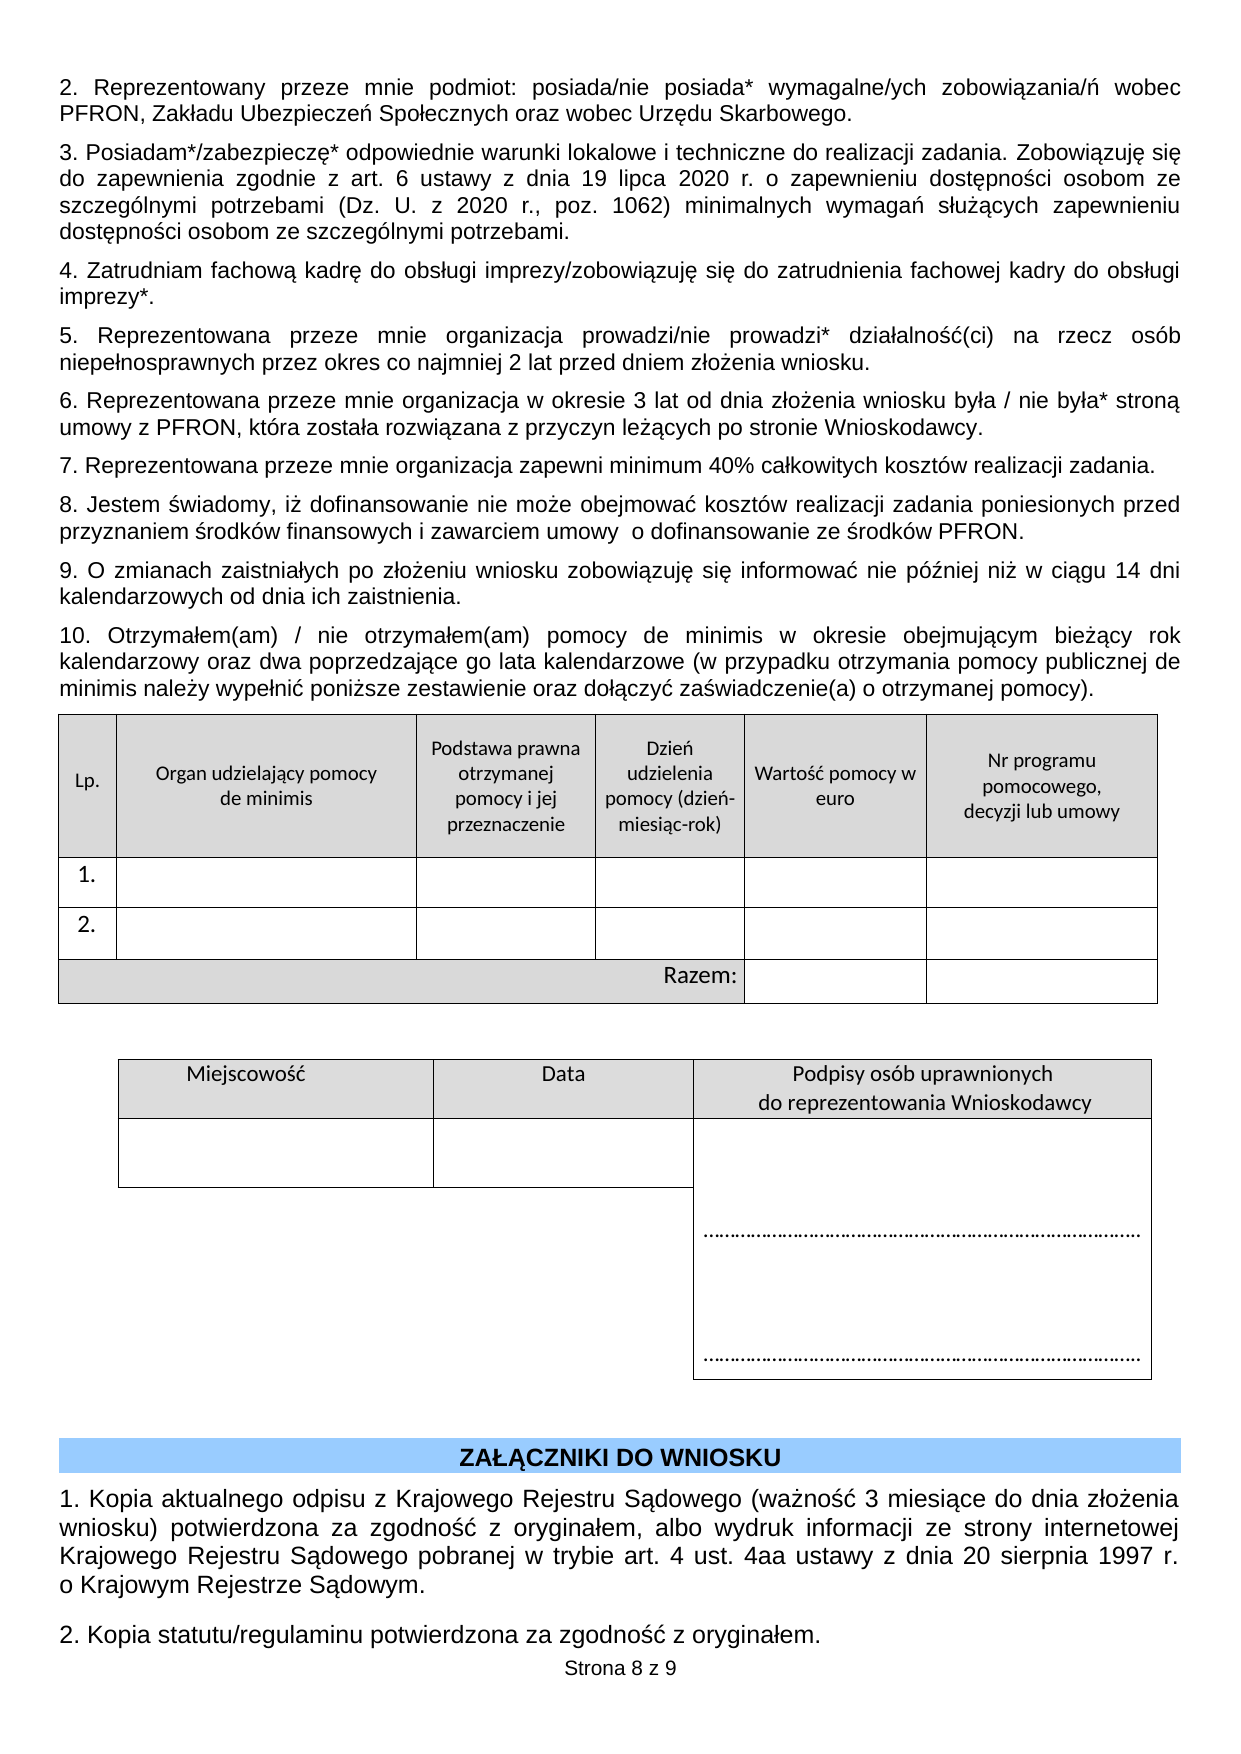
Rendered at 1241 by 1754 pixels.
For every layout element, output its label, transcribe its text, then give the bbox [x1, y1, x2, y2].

subtitle ZAŁĄCZNIKI DO WNIOSKU [59, 1438, 1181, 1473]
table_cell [433, 1188, 693, 1283]
table_cell [927, 908, 1157, 958]
table_cell [433, 1283, 693, 1379]
table_header Miejscowość [119, 1060, 433, 1118]
table_cell Razem: [59, 960, 744, 1003]
table_header Data [434, 1060, 693, 1118]
table_header Organ udzielający pomocy de minimis [117, 715, 416, 857]
text 7. Reprezentowana przeze mnie organizacja zapewni minimum 40% całkowitych kosztów realizacji zadania. [59, 452, 1181, 479]
table_cell 2. [59, 908, 116, 958]
table_cell [745, 858, 926, 907]
text 8. Jestem świadomy, iż dofinansowanie nie może obejmować kosztów realizacji zadania poniesionych przed przyznaniem środków finansowych i zawarciem umowy o dofinansowanie ze środków PFRON. [59, 491, 1181, 544]
table_cell [745, 960, 926, 1003]
table_header Podpisy osób uprawnionych do reprezentowania Wnioskodawcy [694, 1060, 1151, 1118]
table_cell [434, 1119, 693, 1187]
text 1. Kopia aktualnego odpisu z Krajowego Rejestru Sądowego (ważność 3 miesiące do dnia złożenia wniosku) potwierdzona za zgodność z oryginałem, albo wydruk informacji ze strony internetowej Krajowego Rejestru Sądowego pobranej w trybie art. 4 ust. 4aa ustawy z dnia 20 sierpnia 1997 r. o Krajowym Rejestrze Sądowym. [59, 1484, 1181, 1599]
table_cell [596, 908, 744, 958]
table_cell [927, 960, 1157, 1003]
table_cell [596, 858, 744, 907]
table_cell ……………………………………………………………………….. [694, 1187, 1151, 1283]
table_cell [118, 1283, 433, 1379]
text 10. Otrzymałem(am) / nie otrzymałem(am) pomocy de minimis w okresie obejmującym bieżący rok kalendarzowy oraz dwa poprzedzające go lata kalendarzowe (w przypadku otrzymania pomocy publicznej de minimis należy wypełnić poniższe zestawienie oraz dołączyć zaświadczenie(a) o otrzymanej pomocy). [59, 622, 1181, 701]
table_cell [117, 908, 416, 958]
table_header Podstawa prawna otrzymanej pomocy i jej przeznaczenie [417, 715, 595, 857]
text 6. Reprezentowana przeze mnie organizacja w okresie 3 lat od dnia złożenia wniosku była / nie była* stroną umowy z PFRON, która została rozwiązana z przyczyn leżących po stronie Wnioskodawcy. [59, 387, 1181, 440]
table_header Dzień udzielenia pomocy (dzień- miesiąc-rok) [596, 715, 744, 857]
table_cell [118, 1188, 433, 1283]
text 9. O zmianach zaistniałych po złożeniu wniosku zobowiązuję się informować nie później niż w ciągu 14 dni kalendarzowych od dnia ich zaistnienia. [59, 557, 1181, 609]
text 2. Reprezentowany przeze mnie podmiot: posiada/nie posiada* wymagalne/ych zobowiązania/ń wobec PFRON, Zakładu Ubezpieczeń Społecznych oraz wobec Urzędu Skarbowego. [59, 74, 1181, 126]
table_cell ……………………………………………………………………….. [694, 1283, 1151, 1379]
table_cell 1. [59, 858, 116, 907]
text 3. Posiadam*/zabezpieczę* odpowiednie warunki lokalowe i techniczne do realizacji zadania. Zobowiązuję się do zapewnienia zgodnie z art. 6 ustawy z dnia 19 lipca 2020 r. o zapewnieniu dostępności osobom ze szczególnymi potrzebami (Dz. U. z 2020 r., poz. 1062) minimalnych wymagań służących zapewnieniu dostępności osobom ze szczególnymi potrzebami. [59, 139, 1181, 244]
table_cell [417, 858, 595, 907]
table_header Wartość pomocy w euro [745, 715, 926, 857]
table_header Lp. [59, 715, 116, 857]
table_header Nr programu pomocowego, decyzji lub umowy [927, 715, 1157, 857]
table_cell [694, 1119, 1151, 1187]
table_cell [927, 858, 1157, 907]
table_cell [117, 858, 416, 907]
table_cell [417, 908, 595, 958]
text 4. Zatrudniam fachową kadrę do obsługi imprezy/zobowiązuję się do zatrudnienia fachowej kadry do obsługi imprezy*. [59, 257, 1181, 309]
table_cell [745, 908, 926, 958]
text 2. Kopia statutu/regulaminu potwierdzona za zgodność z oryginałem. [59, 1620, 1181, 1648]
text 5. Reprezentowana przeze mnie organizacja prowadzi/nie prowadzi* działalność(ci) na rzecz osób niepełnosprawnych przez okres co najmniej 2 lat przed dniem złożenia wniosku. [59, 322, 1181, 375]
table_cell [119, 1119, 433, 1187]
